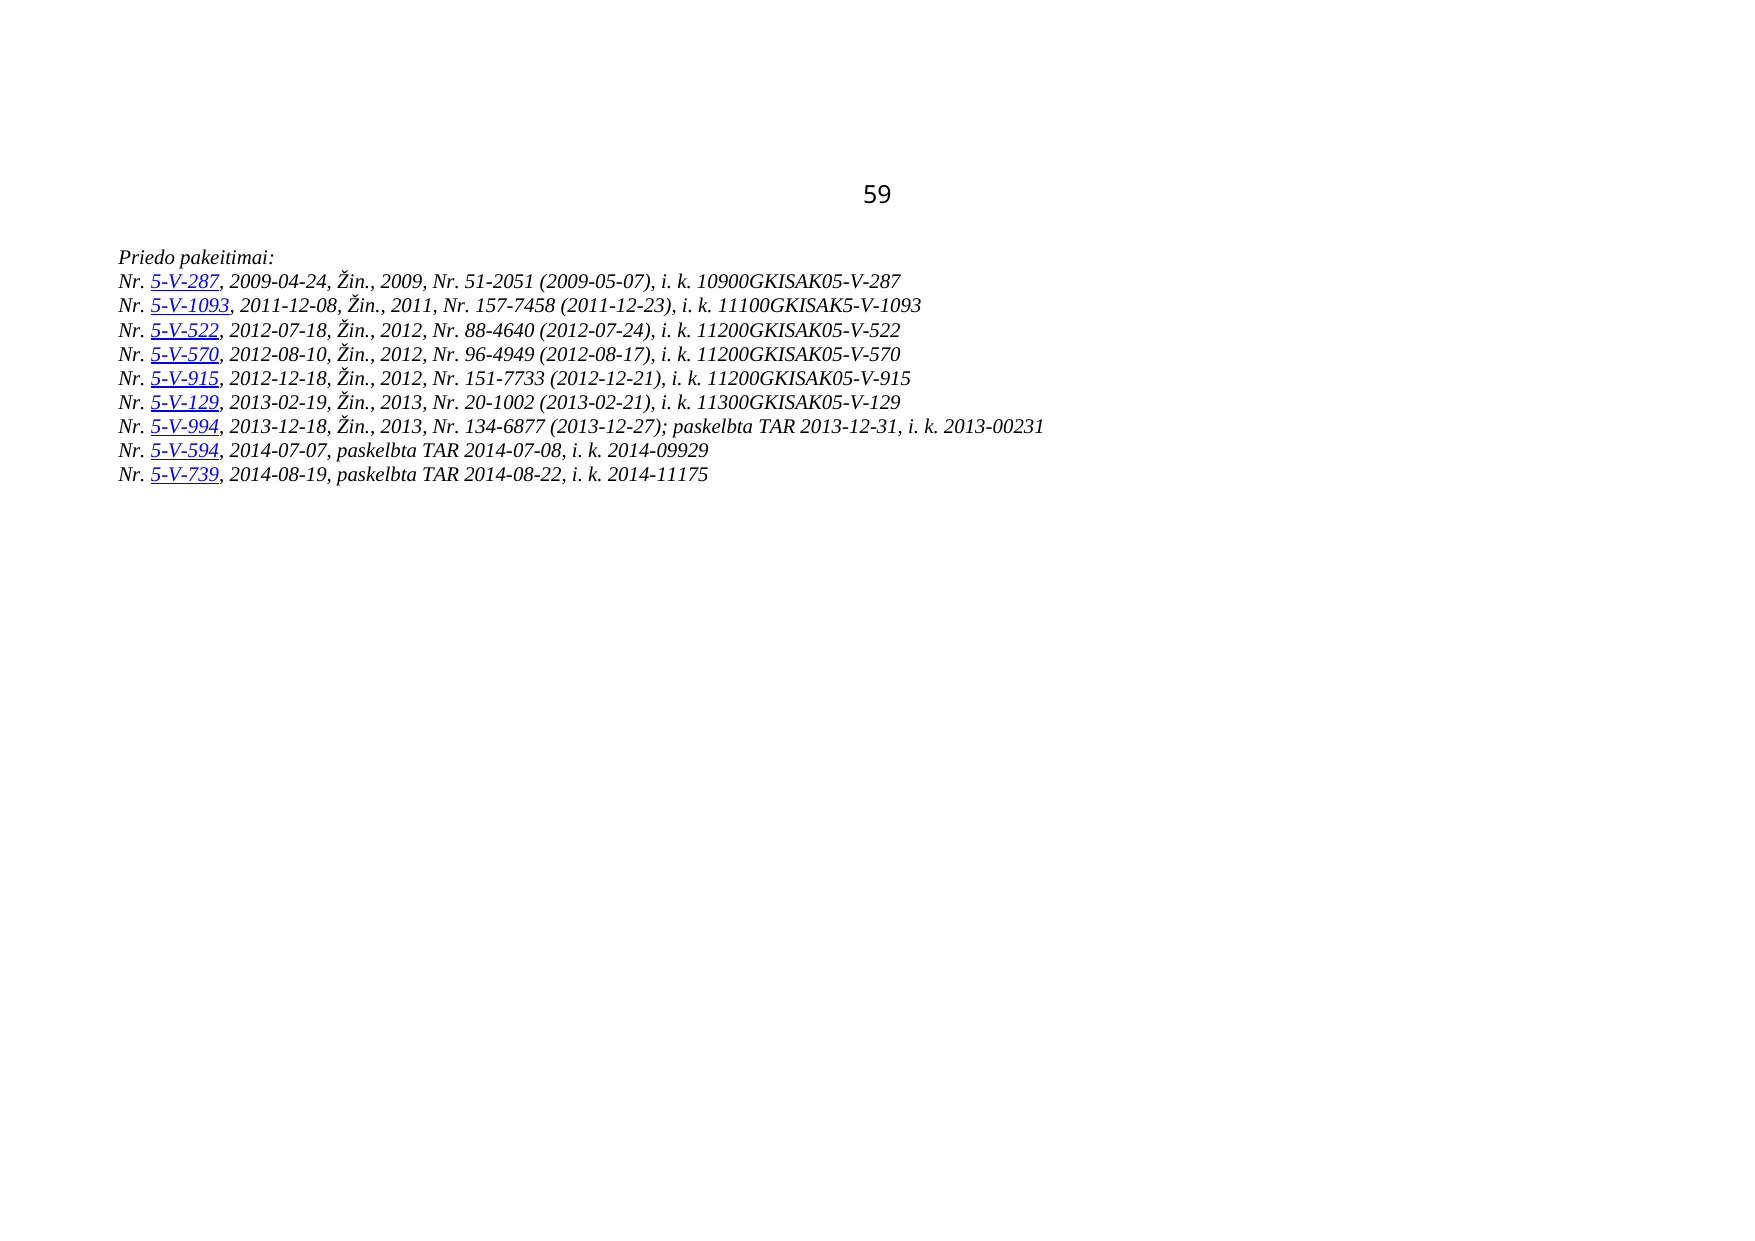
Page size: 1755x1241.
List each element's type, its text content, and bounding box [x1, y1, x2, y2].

text Nr. 5-V-129, 2013-02-19, Žin., 2013, Nr. 20-1002 (2013-02-21), i. k. 11300GKISAK05-V-129 [118, 390, 1636, 414]
text Nr. 5-V-739, 2014-08-19, paskelbta TAR 2014-08-22, i. k. 2014-11175 [118, 462, 1636, 486]
text Nr. 5-V-522, 2012-07-18, Žin., 2012, Nr. 88-4640 (2012-07-24), i. k. 11200GKISAK05-V-522 [118, 317, 1636, 342]
text Nr. 5-V-287, 2009-04-24, Žin., 2009, Nr. 51-2051 (2009-05-07), i. k. 10900GKISAK05-V-287 [118, 269, 1636, 293]
text Nr. 5-V-994, 2013-12-18, Žin., 2013, Nr. 134-6877 (2013-12-27); paskelbta TAR 2013-12-31, i. k. 2013-00231 [118, 414, 1636, 438]
text Priedo pakeitimai: [118, 245, 1636, 269]
text Nr. 5-V-570, 2012-08-10, Žin., 2012, Nr. 96-4949 (2012-08-17), i. k. 11200GKISAK05-V-570 [118, 342, 1636, 366]
text Nr. 5-V-915, 2012-12-18, Žin., 2012, Nr. 151-7733 (2012-12-21), i. k. 11200GKISAK05-V-915 [118, 366, 1636, 390]
text Nr. 5-V-594, 2014-07-07, paskelbta TAR 2014-07-08, i. k. 2014-09929 [118, 438, 1636, 462]
text Nr. 5-V-1093, 2011-12-08, Žin., 2011, Nr. 157-7458 (2011-12-23), i. k. 11100GKISAK5-V-1093 [118, 293, 1636, 317]
